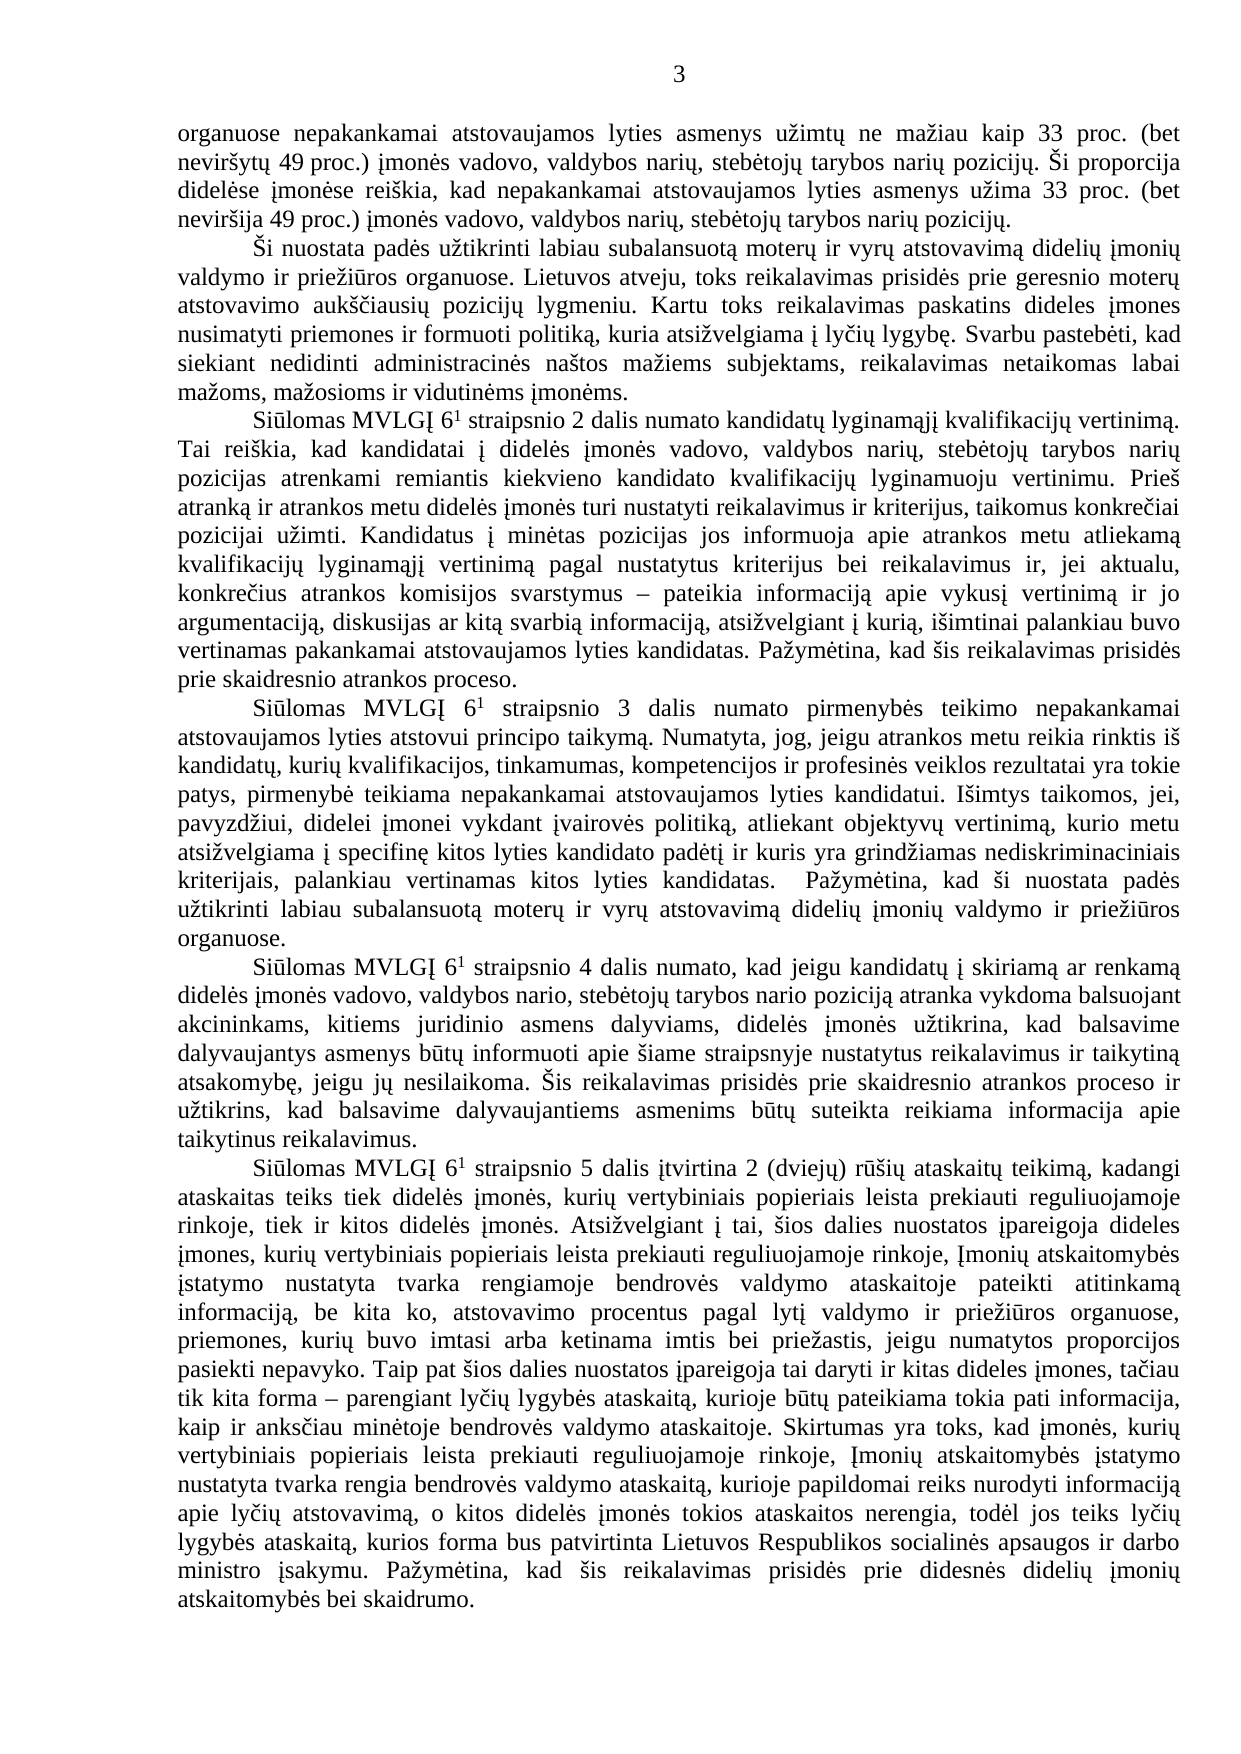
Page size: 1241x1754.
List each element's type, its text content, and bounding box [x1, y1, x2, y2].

text Siūlomas MVLGĮ 61 straipsnio 4 dalis numato, kad jeigu kandidatų į skiriamą ar renkamą didelės įmonės vadovo, valdybos nario, stebėtojų tarybos nario poziciją atranka vykdoma balsuojant akcininkams, kitiems juridinio asmens dalyviams, didelės įmonės užtikrina, kad balsavime dalyvaujantys asmenys būtų informuoti apie šiame straipsnyje nustatytus reikalavimus ir taikytiną atsakomybę, jeigu jų nesilaikoma. Šis reikalavimas prisidės prie skaidresnio atrankos proceso ir užtikrins, kad balsavime dalyvaujantiems asmenims būtų suteikta reikiama informacija apie taikytinus reikalavimus. [177, 952, 1181, 1153]
text Siūlomas MVLGĮ 61 straipsnio 5 dalis įtvirtina 2 (dviejų) rūšių ataskaitų teikimą, kadangi ataskaitas teiks tiek didelės įmonės, kurių vertybiniais popieriais leista prekiauti reguliuojamoje rinkoje, tiek ir kitos didelės įmonės. Atsižvelgiant į tai, šios dalies nuostatos įpareigoja dideles įmones, kurių vertybiniais popieriais leista prekiauti reguliuojamoje rinkoje, Įmonių atskaitomybės įstatymo nustatyta tvarka rengiamoje bendrovės valdymo ataskaitoje pateikti atitinkamą informaciją, be kita ko, atstovavimo procentus pagal lytį valdymo ir priežiūros organuose, priemones, kurių buvo imtasi arba ketinama imtis bei priežastis, jeigu numatytos proporcijos pasiekti nepavyko. Taip pat šios dalies nuostatos įpareigoja tai daryti ir kitas dideles įmones, tačiau tik kita forma – parengiant lyčių lygybės ataskaitą, kurioje būtų pateikiama tokia pati informacija, kaip ir anksčiau minėtoje bendrovės valdymo ataskaitoje. Skirtumas yra toks, kad įmonės, kurių vertybiniais popieriais leista prekiauti reguliuojamoje rinkoje, Įmonių atskaitomybės įstatymo nustatyta tvarka rengia bendrovės valdymo ataskaitą, kurioje papildomai reiks nurodyti informaciją apie lyčių atstovavimą, o kitos didelės įmonės tokios ataskaitos nerengia, todėl jos teiks lyčių lygybės ataskaitą, kurios forma bus patvirtinta Lietuvos Respublikos socialinės apsaugos ir darbo ministro įsakymu. Pažymėtina, kad šis reikalavimas prisidės prie didesnės didelių įmonių atskaitomybės bei skaidrumo. [177, 1153, 1181, 1613]
text organuose nepakankamai atstovaujamos lyties asmenys užimtų ne mažiau kaip 33 proc. (bet neviršytų 49 proc.) įmonės vadovo, valdybos narių, stebėtojų tarybos narių pozicijų. Ši proporcija didelėse įmonėse reiškia, kad nepakankamai atstovaujamos lyties asmenys užima 33 proc. (bet neviršija 49 proc.) įmonės vadovo, valdybos narių, stebėtojų tarybos narių pozicijų. [177, 118, 1181, 233]
text Siūlomas MVLGĮ 61 straipsnio 2 dalis numato kandidatų lyginamąjį kvalifikacijų vertinimą. Tai reiškia, kad kandidatai į didelės įmonės vadovo, valdybos narių, stebėtojų tarybos narių pozicijas atrenkami remiantis kiekvieno kandidato kvalifikacijų lyginamuoju vertinimu. Prieš atranką ir atrankos metu didelės įmonės turi nustatyti reikalavimus ir kriterijus, taikomus konkrečiai pozicijai užimti. Kandidatus į minėtas pozicijas jos informuoja apie atrankos metu atliekamą kvalifikacijų lyginamąjį vertinimą pagal nustatytus kriterijus bei reikalavimus ir, jei aktualu, konkrečius atrankos komisijos svarstymus – pateikia informaciją apie vykusį vertinimą ir jo argumentaciją, diskusijas ar kitą svarbią informaciją, atsižvelgiant į kurią, išimtinai palankiau buvo vertinamas pakankamai atstovaujamos lyties kandidatas. Pažymėtina, kad šis reikalavimas prisidės prie skaidresnio atrankos proceso. [177, 406, 1181, 693]
text Siūlomas MVLGĮ 61 straipsnio 3 dalis numato pirmenybės teikimo nepakankamai atstovaujamos lyties atstovui principo taikymą. Numatyta, jog, jeigu atrankos metu reikia rinktis iš kandidatų, kurių kvalifikacijos, tinkamumas, kompetencijos ir profesinės veiklos rezultatai yra tokie patys, pirmenybė teikiama nepakankamai atstovaujamos lyties kandidatui. Išimtys taikomos, jei, pavyzdžiui, didelei įmonei vykdant įvairovės politiką, atliekant objektyvų vertinimą, kurio metu atsižvelgiama į specifinę kitos lyties kandidato padėtį ir kuris yra grindžiamas nediskriminaciniais kriterijais, palankiau vertinamas kitos lyties kandidatas. Pažymėtina, kad ši nuostata padės užtikrinti labiau subalansuotą moterų ir vyrų atstovavimą didelių įmonių valdymo ir priežiūros organuose. [177, 693, 1181, 952]
text Ši nuostata padės užtikrinti labiau subalansuotą moterų ir vyrų atstovavimą didelių įmonių valdymo ir priežiūros organuose. Lietuvos atveju, toks reikalavimas prisidės prie geresnio moterų atstovavimo aukščiausių pozicijų lygmeniu. Kartu toks reikalavimas paskatins dideles įmones nusimatyti priemones ir formuoti politiką, kuria atsižvelgiama į lyčių lygybę. Svarbu pastebėti, kad siekiant nedidinti administracinės naštos mažiems subjektams, reikalavimas netaikomas labai mažoms, mažosioms ir vidutinėms įmonėms. [177, 233, 1181, 406]
